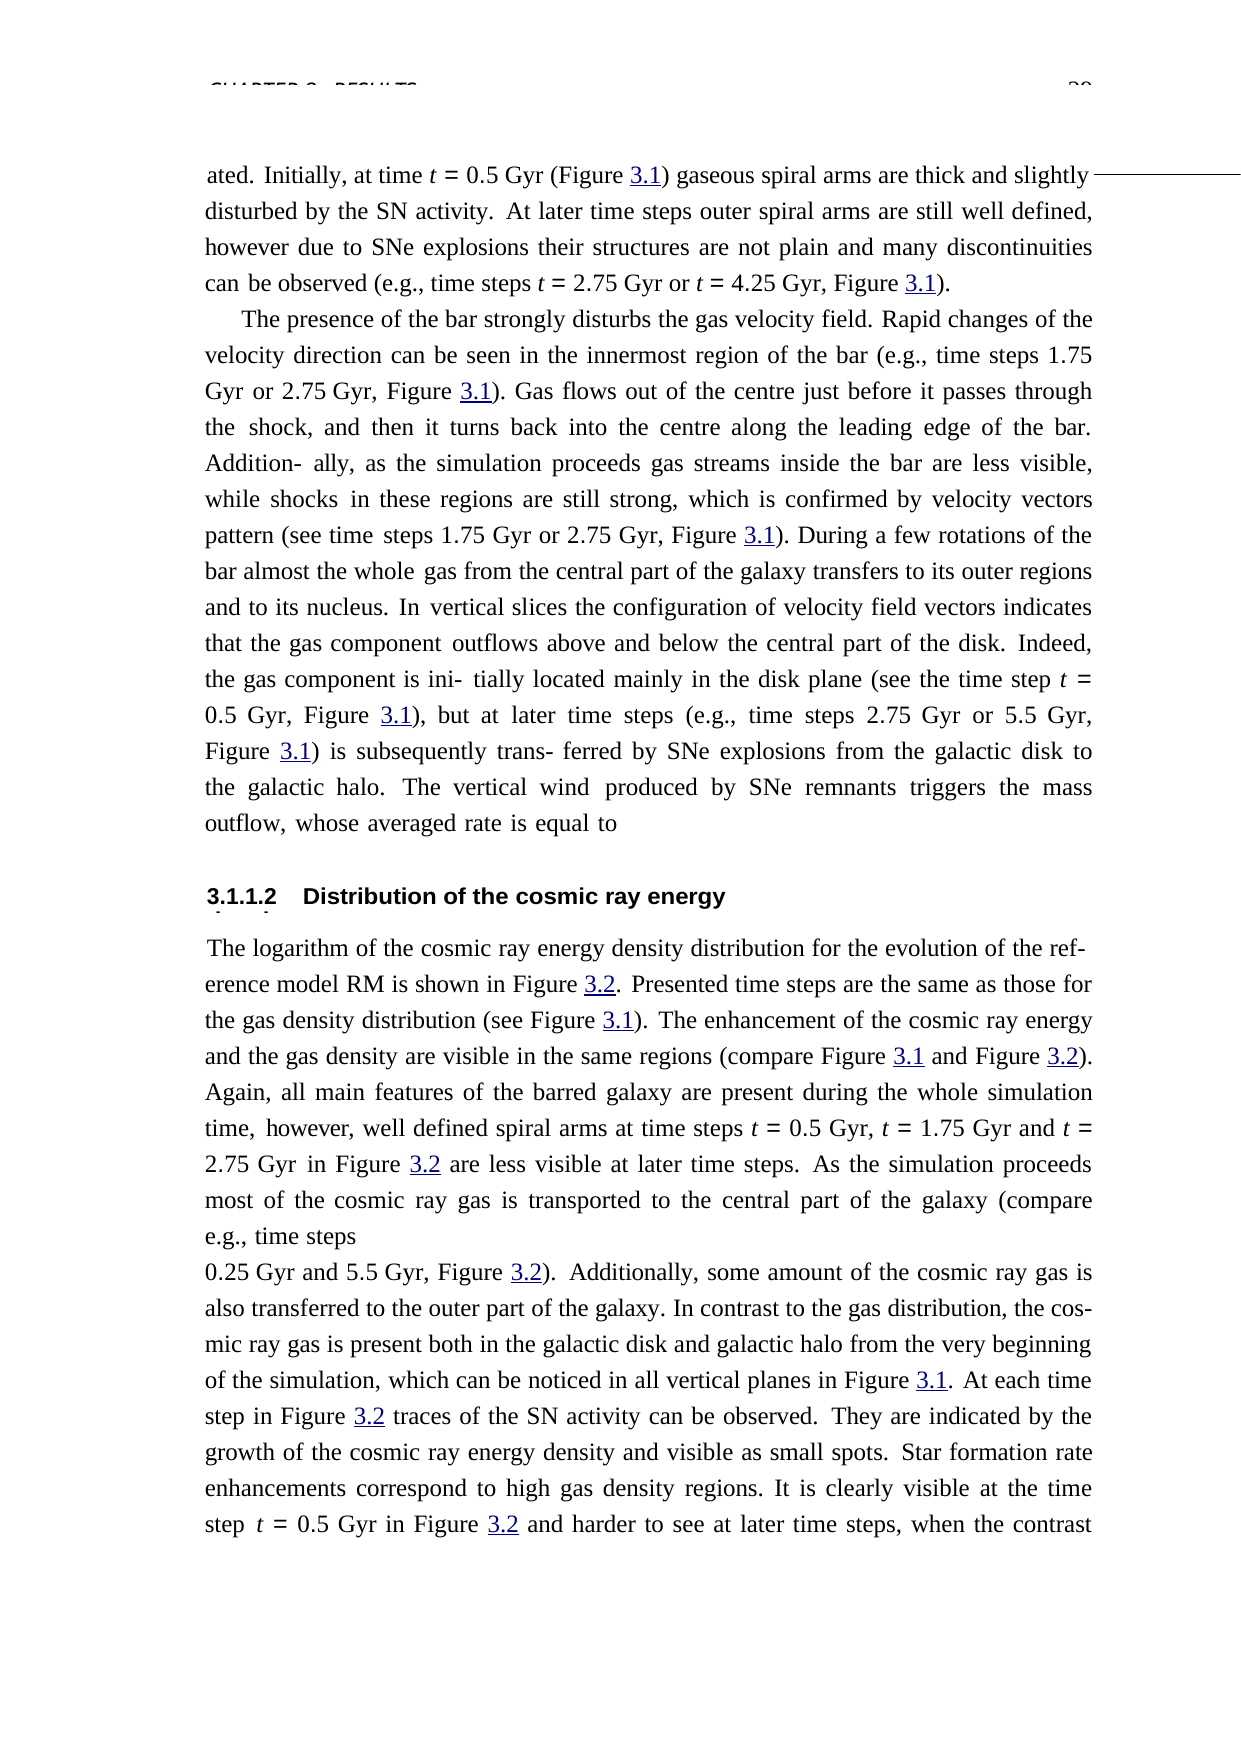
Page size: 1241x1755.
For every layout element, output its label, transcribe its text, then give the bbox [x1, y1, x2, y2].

text ated. Initially, at time t = 0.5 Gyr (Figure 3.1) gaseous spiral arms are thick and slightly [207, 162, 1094, 189]
text CHAPTER 3. RESULTS [207, 79, 444, 85]
text 3.1.1.2 Distribution of the cosmic ray energy density [207, 884, 811, 912]
text erence model RM is shown in Figure 3.2. Presented time steps are the same as those for the gas density distribution (see Figure 3.1). The enhancement of the cosmic ray energy and the gas density are visible in the same regions (compare Figure 3.1 and Figure 3.2). Again, all main features of the barred galaxy are present during the whole simulation time, however, well defined spiral arms at time steps t = 0.5 Gyr, t = 1.75 Gyr and t = 2.75 Gyr in Figure 3.2 are less visible at later time steps. As the simulation proceeds most of the cosmic ray gas is transported to the central part of the galaxy (compare e.g., time steps [204, 969, 1093, 1249]
text 0.25 Gyr and 5.5 Gyr, Figure 3.2). Additionally, some amount of the cosmic ray gas is also transferred to the outer part of the galaxy. In contrast to the gas distribution, the cos- mic ray gas is present both in the galactic disk and galactic halo from the very beginning of the simulation, which can be noticed in all vertical planes in Figure 3.1. At each time step in Figure 3.2 traces of the SN activity can be observed. They are indicated by the growth of the cosmic ray energy density and visible as small spots. Star formation rate enhancements correspond to high gas density regions. It is clearly visible at the time step t = 0.5 Gyr in Figure 3.2 and harder to see at later time steps, when the contrast between [204, 1257, 1093, 1542]
text The presence of the bar strongly disturbs the gas velocity field. Rapid changes of the velocity direction can be seen in the innermost region of the bar (e.g., time steps 1.75 Gyr or 2.75 Gyr, Figure 3.1). Gas flows out of the centre just before it passes through the shock, and then it turns back into the centre along the leading edge of the bar. Addition- ally, as the simulation proceeds gas streams inside the bar are less visible, while shocks in these regions are still strong, which is confirmed by velocity vectors pattern (see time steps 1.75 Gyr or 2.75 Gyr, Figure 3.1). During a few rotations of the bar almost the whole gas from the central part of the galaxy transfers to its outer regions and to its nucleus. In vertical slices the configuration of velocity field vectors indicates that the gas component outflows above and below the central part of the disk. Indeed, the gas component is ini- tially located mainly in the disk plane (see the time step t = 0.5 Gyr, Figure 3.1), but at later time steps (e.g., time steps 2.75 Gyr or 5.5 Gyr, Figure 3.1) is subsequently trans- ferred by SNe explosions from the galactic disk to the galactic halo. The vertical wind produced by SNe remnants triggers the mass outflow, whose averaged rate is equal to [204, 304, 1093, 836]
text The logarithm of the cosmic ray energy density distribution for the evolution of the ref- [207, 935, 1094, 962]
text 29 [1068, 77, 1094, 104]
text disturbed by the SN activity. At later time steps outer spiral arms are still well defined, however due to SNe explosions their structures are not plain and many discontinuities can be observed (e.g., time steps t = 2.75 Gyr or t = 4.25 Gyr, Figure 3.1). [204, 196, 1093, 297]
text 1.1M0 per year. [207, 844, 1094, 848]
